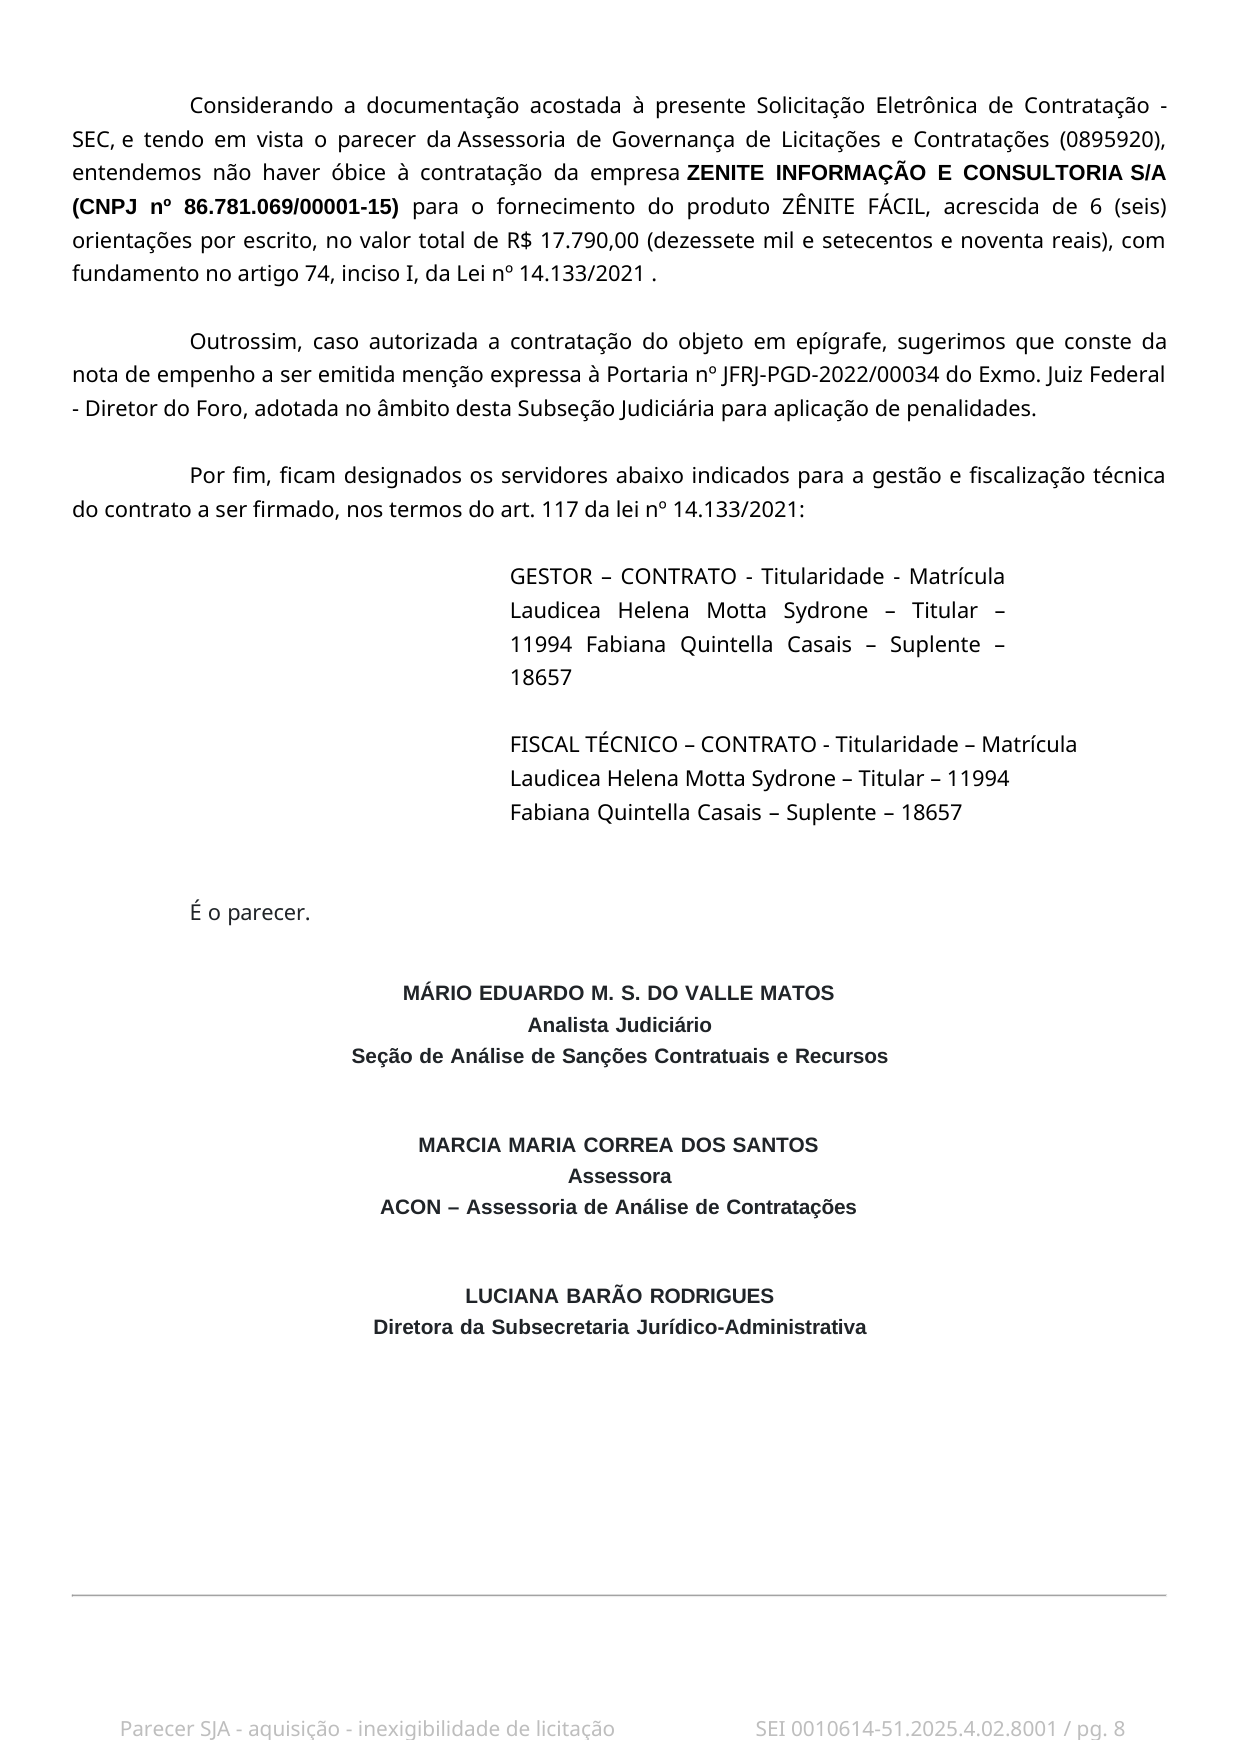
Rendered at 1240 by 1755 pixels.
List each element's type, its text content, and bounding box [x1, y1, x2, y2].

subtitle MARCIA MARIA CORREA DOS SANTOS [59, 1132, 1177, 1156]
subtitle LUCIANA BARÃO RODRIGUES [59, 1284, 1180, 1308]
text Por fim, ficam designados os servidores abaixo indicados para a gestão e fiscalização técnica do contrato a ser firmado, nos termos do art. 117 da lei nº 14.133/2021: [72, 460, 1167, 524]
subtitle MÁRIO EDUARDO M. S. DO VALLE MATOS [59, 981, 1178, 1005]
text Fabiana Quintella Casais – Suplente – 18657 [509, 797, 1181, 827]
text Considerando a documentação acostada à presente Solicitação Eletrônica de Contratação - SEC, e tendo em vista o parecer da Assessoria de Governança de Licitações e Contratações (0895920), entendemos não haver óbice à contratação da empresa ZENITE INFORMAÇÃO E CONSULTORIA S/A (CNPJ nº 86.781.069/00001-15) para o fornecimento do produto ZÊNITE FÁCIL, acrescida de 6 (seis) orientações por escrito, no valor total de R$ 17.790,00 (dezessete mil e setecentos e noventa reais), com fundamento no artigo 74, inciso I, da Lei nº 14.133/2021 . [72, 90, 1167, 288]
text É o parecer. [189, 897, 1181, 927]
text FISCAL TÉCNICO – CONTRATO - Titularidade – Matrícula Laudicea Helena Motta Sydrone – Titular – 11994 [509, 729, 1134, 793]
text Outrossim, caso autorizada a contratação do objeto em epígrafe, sugerimos que conste da nota de empenho a ser emitida menção expressa à Portaria nº JFRJ-PGD-2022/00034 do Exmo. Juiz Federal - Diretor do Foro, adotada no âmbito desta Subseção Judiciária para aplicação de penalidades. [72, 326, 1168, 423]
text Analista Judiciário [59, 1012, 1180, 1036]
text Assessora [59, 1164, 1180, 1188]
subtitle Diretora da Subsecretaria Jurídico-Administrativa [59, 1315, 1181, 1339]
text GESTOR – CONTRATO - Titularidade - Matrícula Laudicea Helena Motta Sydrone – Titular – 11994 Fabiana Quintella Casais – Suplente – 18657 [509, 561, 1006, 692]
text ACON – Assessoria de Análise de Contratações [59, 1195, 1178, 1219]
text Seção de Análise de Sanções Contratuais e Recursos [63, 1044, 1177, 1068]
